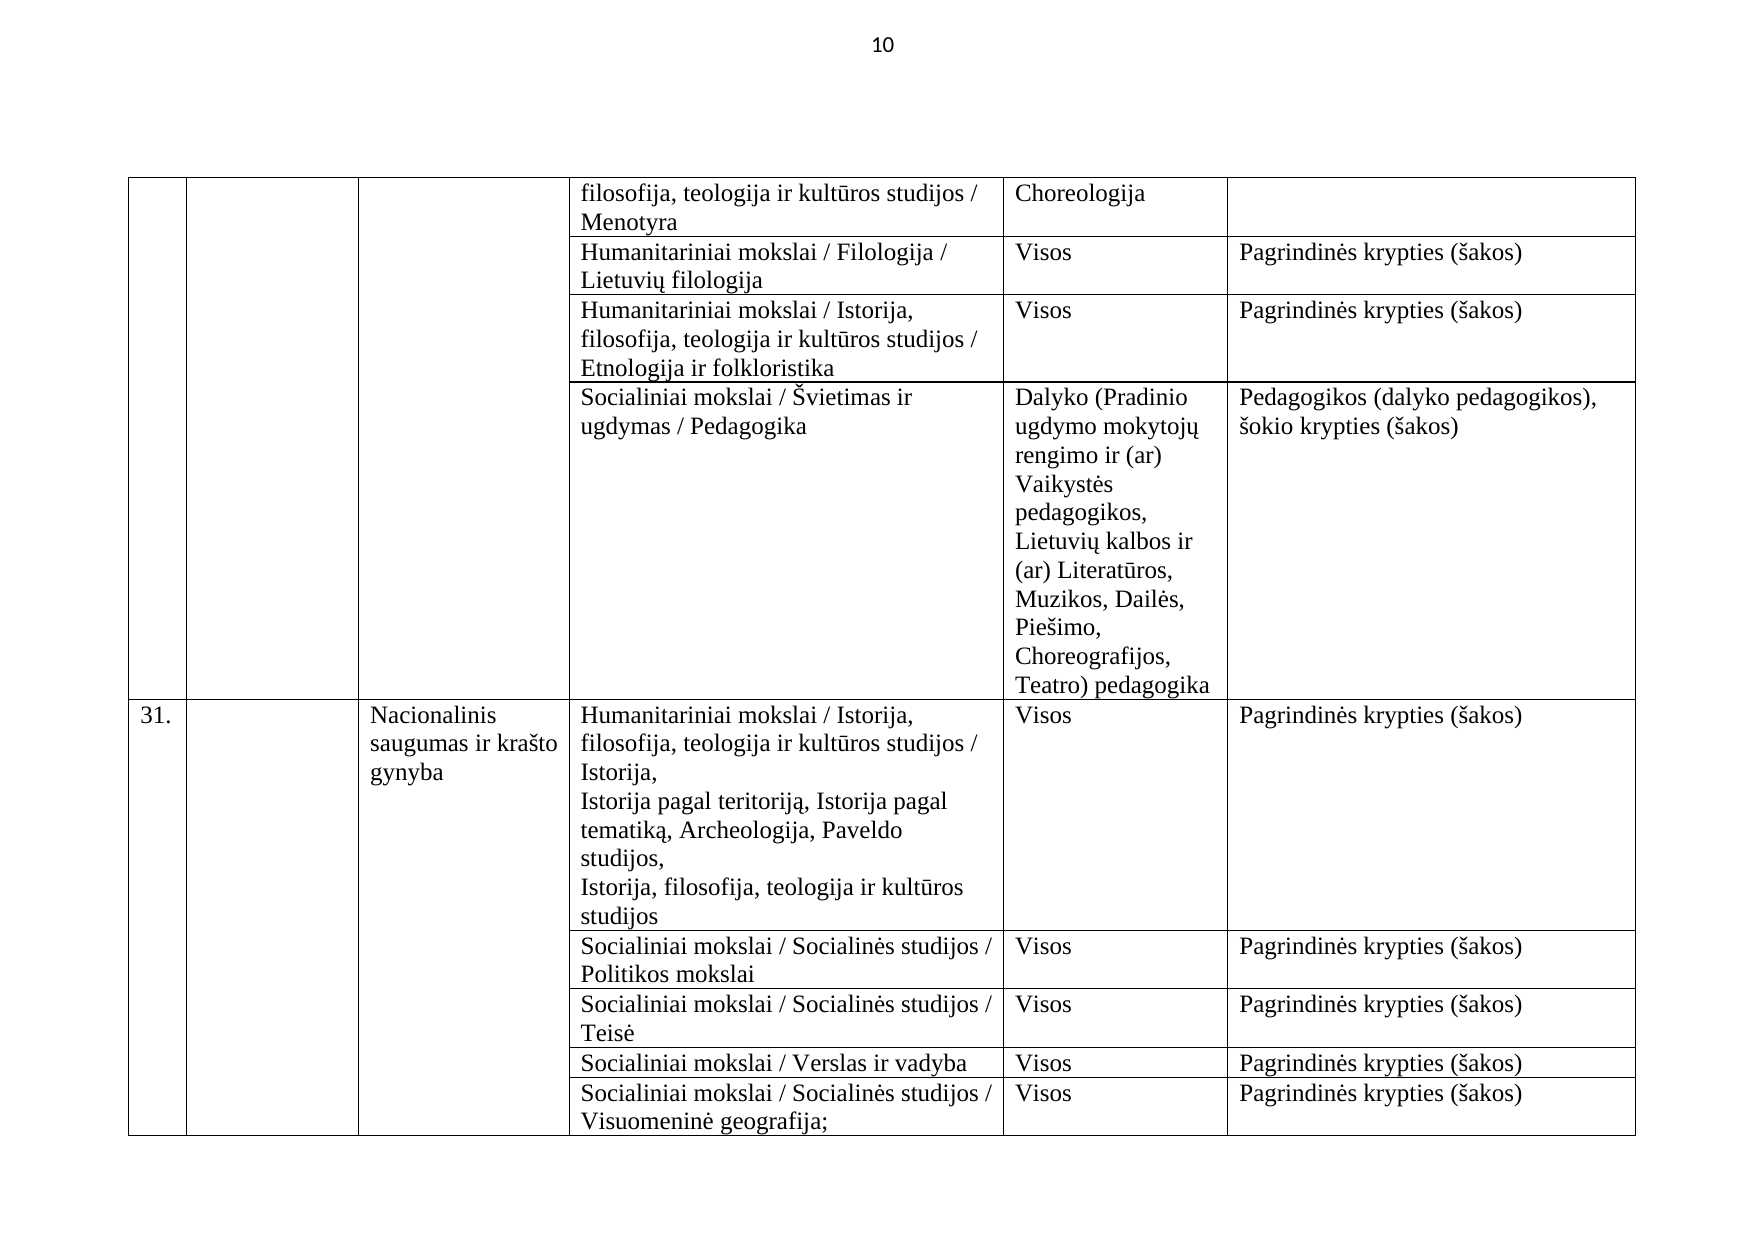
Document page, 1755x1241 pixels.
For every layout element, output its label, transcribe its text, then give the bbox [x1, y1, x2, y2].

table_cell [187, 178, 358, 699]
table_cell Dalyko (Pradinio ugdymo mokytojų rengimo ir (ar) Vaikystės pedagogikos, Lietuvių kalbos ir (ar) Literatūros, Muzikos, Dailės, Piešimo, Choreografijos, Teatro) pedagogika [1004, 383, 1227, 699]
table_cell Socialiniai mokslai / Verslas ir vadyba [570, 1048, 1003, 1077]
table_cell Pagrindinės krypties (šakos) [1228, 1078, 1635, 1135]
table_cell Visos [1004, 1078, 1227, 1135]
table_cell Pagrindinės krypties (šakos) [1228, 1048, 1635, 1077]
table_cell Socialiniai mokslai / Socialinės studijos / Visuomeninė geografija; [570, 1078, 1003, 1135]
table_cell [359, 178, 569, 699]
table_cell Visos [1004, 989, 1227, 1047]
table_cell Pagrindinės krypties (šakos) [1228, 931, 1635, 988]
table_cell Pagrindinės krypties (šakos) [1228, 989, 1635, 1047]
table_cell [129, 178, 186, 699]
table_cell Visos [1004, 931, 1227, 988]
table_cell Humanitariniai mokslai / Filologija / Lietuvių filologija [570, 237, 1003, 294]
table_cell Visos [1004, 295, 1227, 381]
table_cell Pagrindinės krypties (šakos) [1228, 700, 1635, 930]
table_cell Humanitariniai mokslai / Istorija, filosofija, teologija ir kultūros studijos / Etnologija ir folkloristika [570, 295, 1003, 381]
table_cell [187, 700, 358, 1135]
table_cell filosofija, teologija ir kultūros studijos / Menotyra [570, 178, 1003, 236]
table_cell [1228, 178, 1635, 236]
table_cell Visos [1004, 1048, 1227, 1077]
table_cell Socialiniai mokslai / Švietimas ir ugdymas / Pedagogika [570, 383, 1003, 699]
table_cell Socialiniai mokslai / Socialinės studijos / Politikos mokslai [570, 931, 1003, 988]
table_cell Pagrindinės krypties (šakos) [1228, 295, 1635, 381]
table_cell Pedagogikos (dalyko pedagogikos), šokio krypties (šakos) [1228, 383, 1635, 699]
table_cell Choreologija [1004, 178, 1227, 236]
table_cell Visos [1004, 700, 1227, 930]
table_cell 31. [129, 700, 186, 1135]
table_cell Pagrindinės krypties (šakos) [1228, 237, 1635, 294]
table_cell Socialiniai mokslai / Socialinės studijos / Teisė [570, 989, 1003, 1047]
table_cell Humanitariniai mokslai / Istorija, filosofija, teologija ir kultūros studijos / Istorija, Istorija pagal teritoriją, Istorija pagal tematiką, Archeologija, Paveldo studijos, Istorija, filosofija, teologija ir kultūros studijos [570, 700, 1003, 930]
table_cell Nacionalinis saugumas ir krašto gynyba [359, 700, 569, 1135]
table_cell Visos [1004, 237, 1227, 294]
